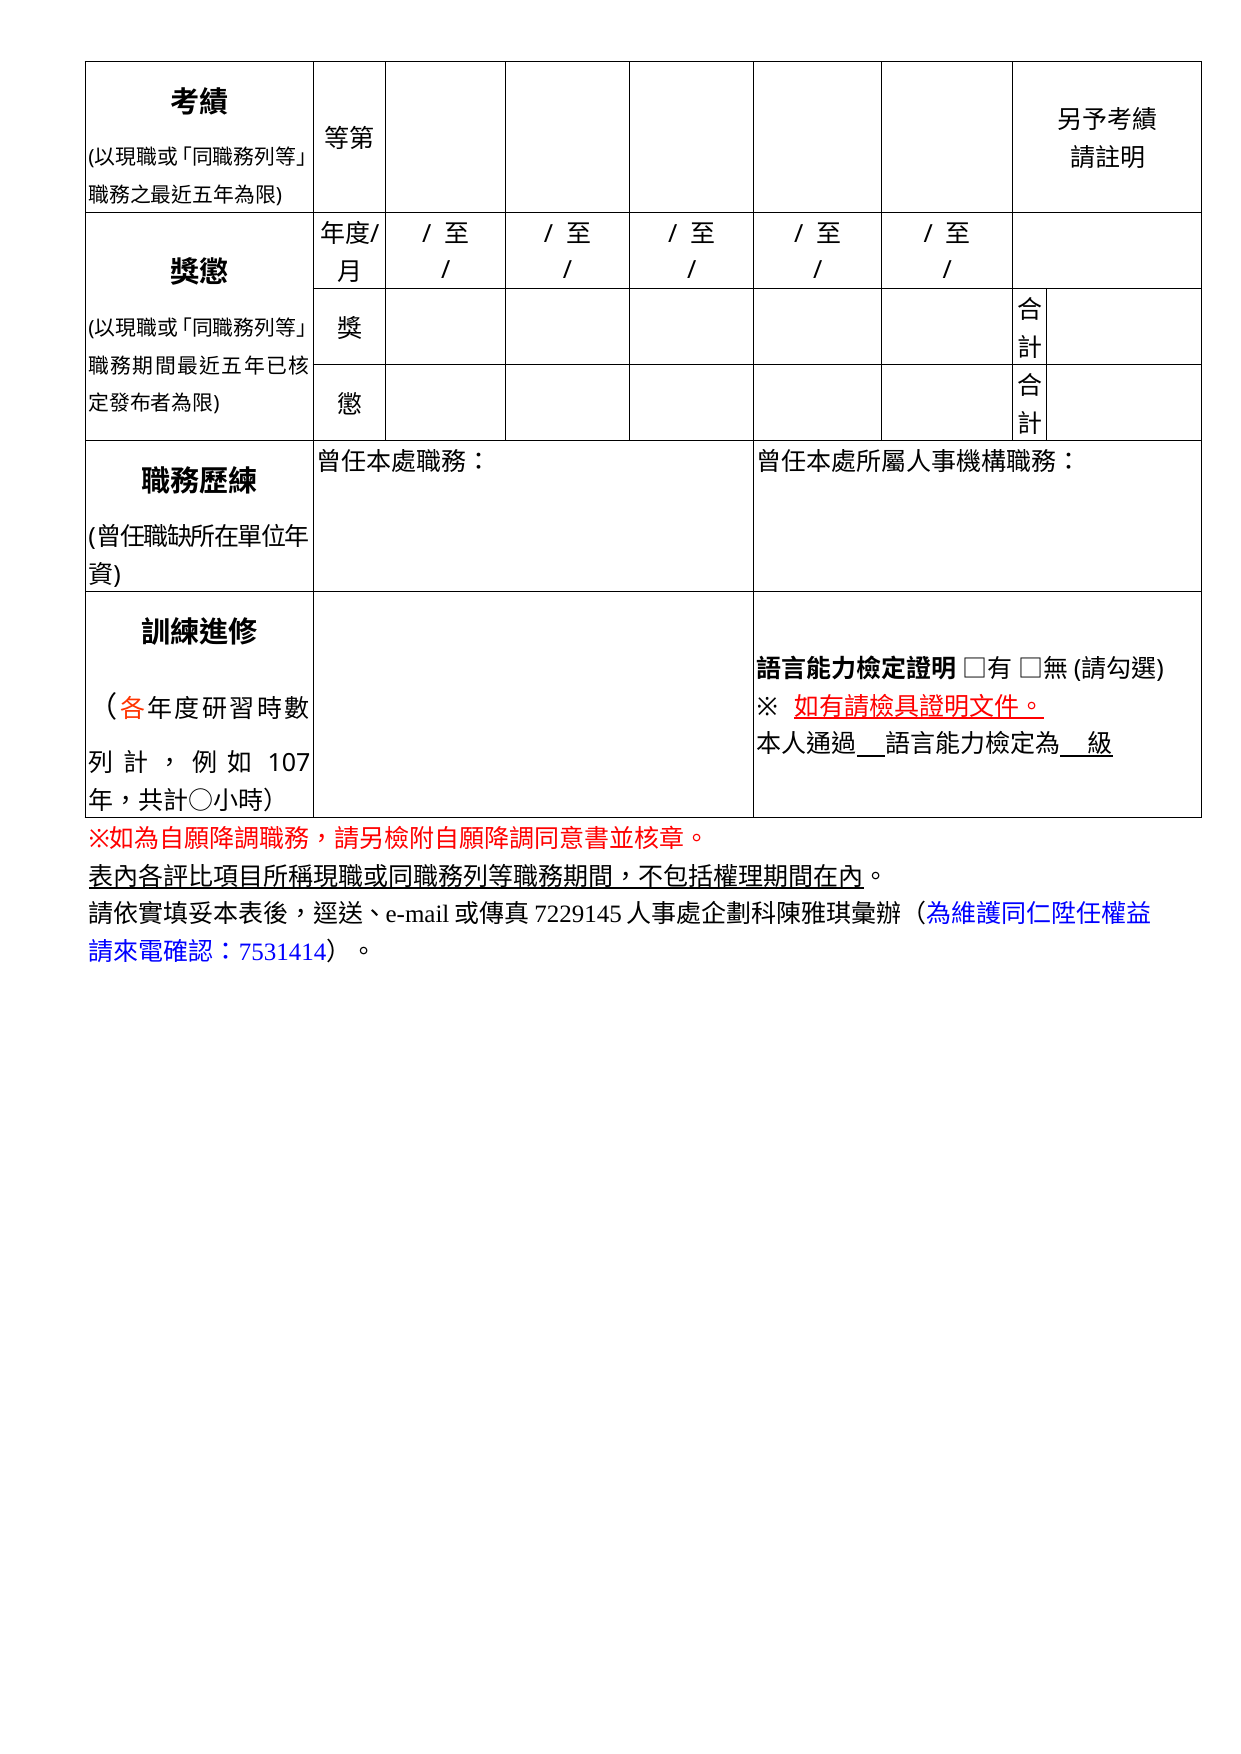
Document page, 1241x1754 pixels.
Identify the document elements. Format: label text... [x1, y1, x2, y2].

table_cell [1047, 365, 1201, 440]
table_cell 懲 [314, 365, 385, 440]
table_cell 曾任本處所屬人事機構職務： [754, 441, 1201, 591]
table_cell 獎懲 (以現職或「同職務列等」職務期間最近五年已核定發布者為限) [86, 213, 313, 440]
table_cell / 至 / [630, 213, 753, 288]
table_cell [754, 62, 881, 212]
table_cell 另予考績 請註明 [1013, 62, 1201, 212]
table_cell / 至 / [882, 213, 1012, 288]
table_cell [386, 62, 505, 212]
table_cell 等第 [314, 62, 385, 212]
table_cell [506, 365, 629, 440]
table_cell [1047, 289, 1201, 364]
table_cell [630, 365, 753, 440]
table_cell 合計 [1013, 289, 1046, 364]
table_cell [386, 365, 505, 440]
table_cell [506, 289, 629, 364]
table_cell 訓練進修 （各年度研習時數列計，例如107年，共計○小時） [86, 592, 313, 817]
table_cell [882, 62, 1012, 212]
text 表內各評比項目所稱現職或同職務列等職務期間，不包括權理期間在內。 [89, 856, 1152, 893]
table_cell / 至 / [506, 213, 629, 288]
text ※如為自願降調職務，請另檢附自願降調同意書並核章。 [89, 818, 1152, 856]
table_cell [754, 289, 881, 364]
table_cell 職務歷練 (曾任職缺所在單位年資) [86, 441, 313, 591]
table_cell [630, 289, 753, 364]
table_cell [754, 365, 881, 440]
table_cell [314, 592, 753, 817]
table_cell [630, 62, 753, 212]
table_cell 考績 (以現職或「同職務列等」職務之最近五年為限) [86, 62, 313, 212]
table_cell / 至 / [754, 213, 881, 288]
text 請依實填妥本表後，逕送、e-mail或傳真7229145人事處企劃科陳雅琪彙辦（為維護同仁陞任權益，請來電確認：7531414）。 [89, 893, 1152, 968]
table_cell [882, 365, 1012, 440]
table_cell [506, 62, 629, 212]
table_cell 曾任本處職務： [314, 441, 753, 591]
table_cell 獎 [314, 289, 385, 364]
table_cell [386, 289, 505, 364]
table_cell 合計 [1013, 365, 1046, 440]
table_cell [882, 289, 1012, 364]
table_cell 年度/月 [314, 213, 385, 288]
table_cell 語言能力檢定證明 □有 □無 (請勾選) 如有請檢具證明文件。 本人通過 語言能力檢定為 級 [754, 592, 1201, 817]
table_cell [1013, 213, 1201, 288]
table_cell / 至 / [386, 213, 505, 288]
